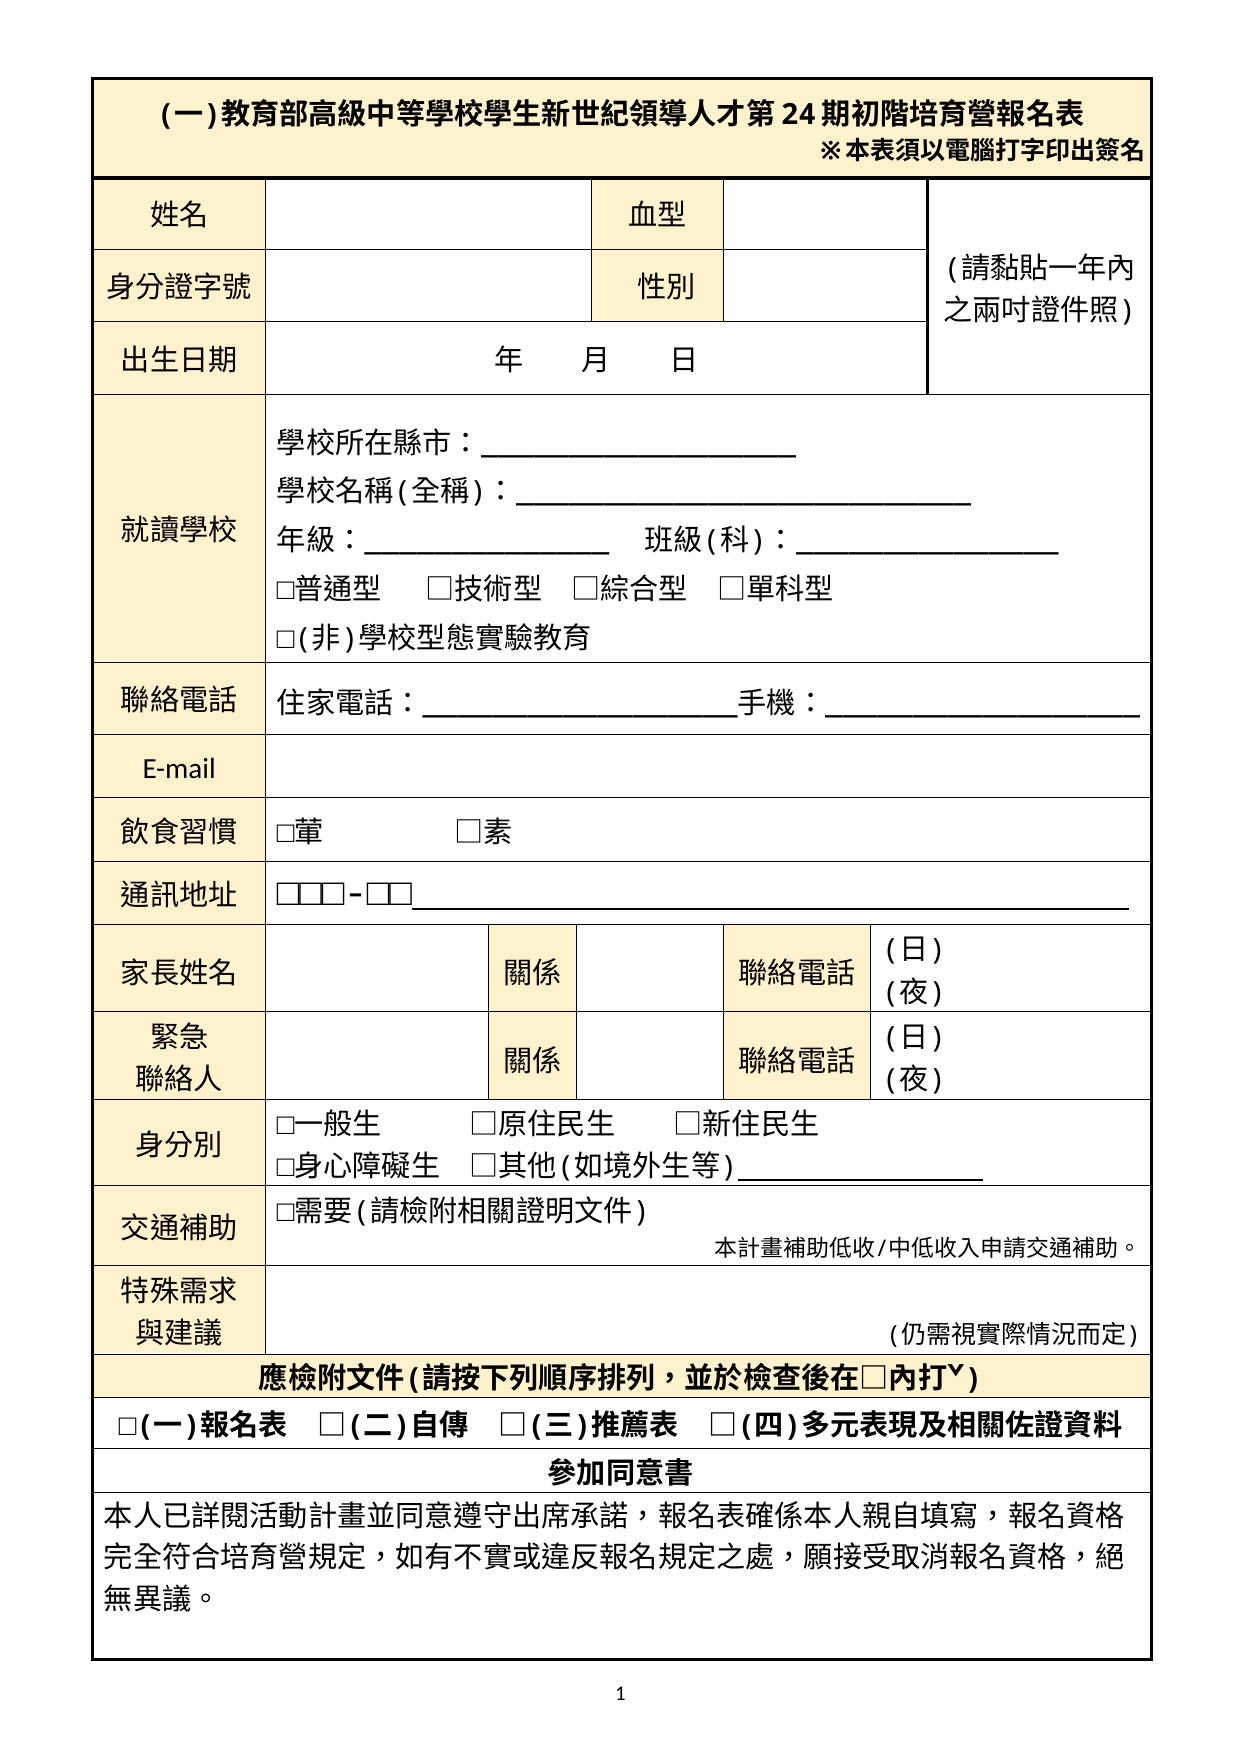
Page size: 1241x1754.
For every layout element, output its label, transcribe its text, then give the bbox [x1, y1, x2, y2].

table_cell 性別 [592, 250, 723, 321]
table_cell 姓名 [94, 180, 265, 249]
table_cell 學校所在縣市：__________________ 學校名稱(全稱)：__________________________ 年級：______________ 班級(科)：_______________ □普通型 □技術型 □綜合型 □單科型 □(非)學校型態實驗教育 [266, 395, 1150, 662]
table_cell 關係 [489, 1012, 576, 1099]
table_header (一)教育部高級中等學校學生新世紀領導人才第24期初階培育營報名表 ※本表須以電腦打字印出簽名 [94, 80, 1150, 176]
table_cell 家長姓名 [94, 925, 265, 1011]
table_cell 參加同意書 [94, 1449, 1150, 1492]
table_cell [577, 1012, 723, 1099]
table_cell 聯絡電話 [724, 1012, 870, 1099]
table_cell 年 月 日 [266, 322, 926, 394]
table_cell [266, 250, 591, 321]
table_cell [724, 180, 926, 249]
table_cell [266, 735, 1150, 797]
table_cell 出生日期 [94, 322, 265, 394]
table_cell □需要(請檢附相關證明文件) 本計畫補助低收/中低收入申請交通補助。 [266, 1186, 1150, 1265]
table_cell [577, 925, 723, 1011]
table_cell 應檢附文件(請按下列順序排列，並於檢查後在□內打ˇ) [94, 1355, 1150, 1397]
table_cell 身分證字號 [94, 250, 265, 321]
table_cell [724, 250, 926, 321]
table_cell 聯絡電話 [94, 663, 265, 734]
table_cell □(一)報名表 □(二)自傳 □(三)推薦表 □(四)多元表現及相關佐證資料 [94, 1398, 1150, 1448]
table_cell □一般生 □原住民生 □新住民生 □身心障礙生 □其他(如境外生等) [266, 1100, 1150, 1185]
table_cell 就讀學校 [94, 395, 265, 662]
table_cell (日) (夜) [871, 925, 1150, 1011]
table_cell [266, 925, 488, 1011]
table_cell 血型 [592, 180, 723, 249]
table_cell 身分別 [94, 1100, 265, 1185]
table_cell 本人已詳閱活動計畫並同意遵守出席承諾，報名表確係本人親自填寫，報名資格完全符合培育營規定，如有不實或違反報名規定之處，願接受取消報名資格，絕無異議。 [94, 1493, 1150, 1658]
table_cell (仍需視實際情況而定) [266, 1266, 1150, 1353]
table_cell 交通補助 [94, 1186, 265, 1265]
table_cell 飲食習慣 [94, 798, 265, 861]
table_cell (請黏貼一年內 之兩吋證件照) [929, 180, 1150, 394]
table_cell [266, 180, 591, 249]
table_cell [266, 1012, 488, 1099]
table_cell 緊急 聯絡人 [94, 1012, 265, 1099]
table_cell □葷 □素 [266, 798, 1150, 861]
table_cell 特殊需求 與建議 [94, 1266, 265, 1353]
table_cell (日) (夜) [871, 1012, 1150, 1099]
table_cell 聯絡電話 [724, 925, 870, 1011]
table_cell 關係 [489, 925, 576, 1011]
table_cell E-mail [94, 735, 265, 797]
table_cell 通訊地址 [94, 862, 265, 924]
table_cell □□□-□□ [266, 862, 1150, 924]
table_cell 住家電話：__________________手機：__________________ [266, 663, 1150, 734]
